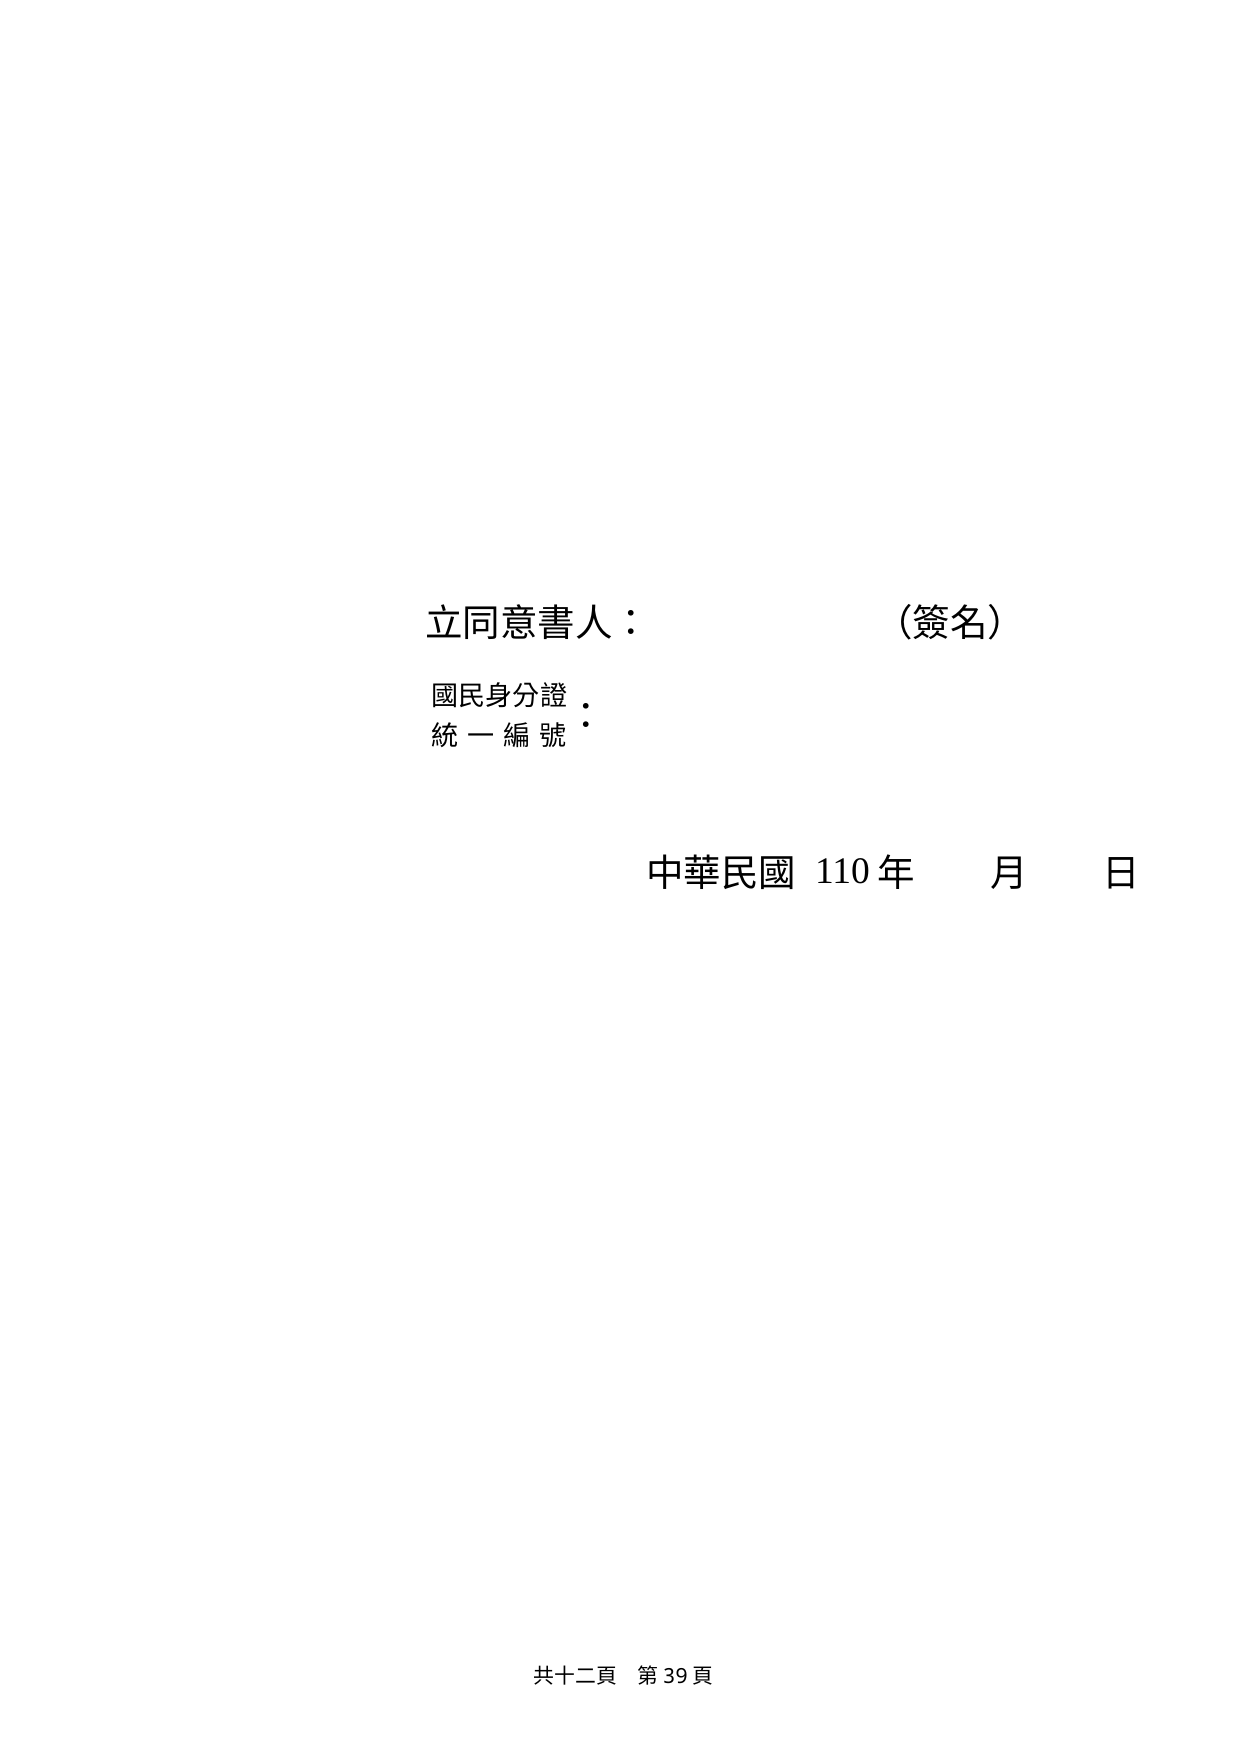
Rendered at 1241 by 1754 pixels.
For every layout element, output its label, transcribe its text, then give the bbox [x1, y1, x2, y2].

text 國民身分證統一編號： [106, 641, 1140, 766]
text 立同意書人： （簽名） [106, 578, 1140, 641]
text 中華民國 110年 月 日 [106, 828, 1140, 891]
